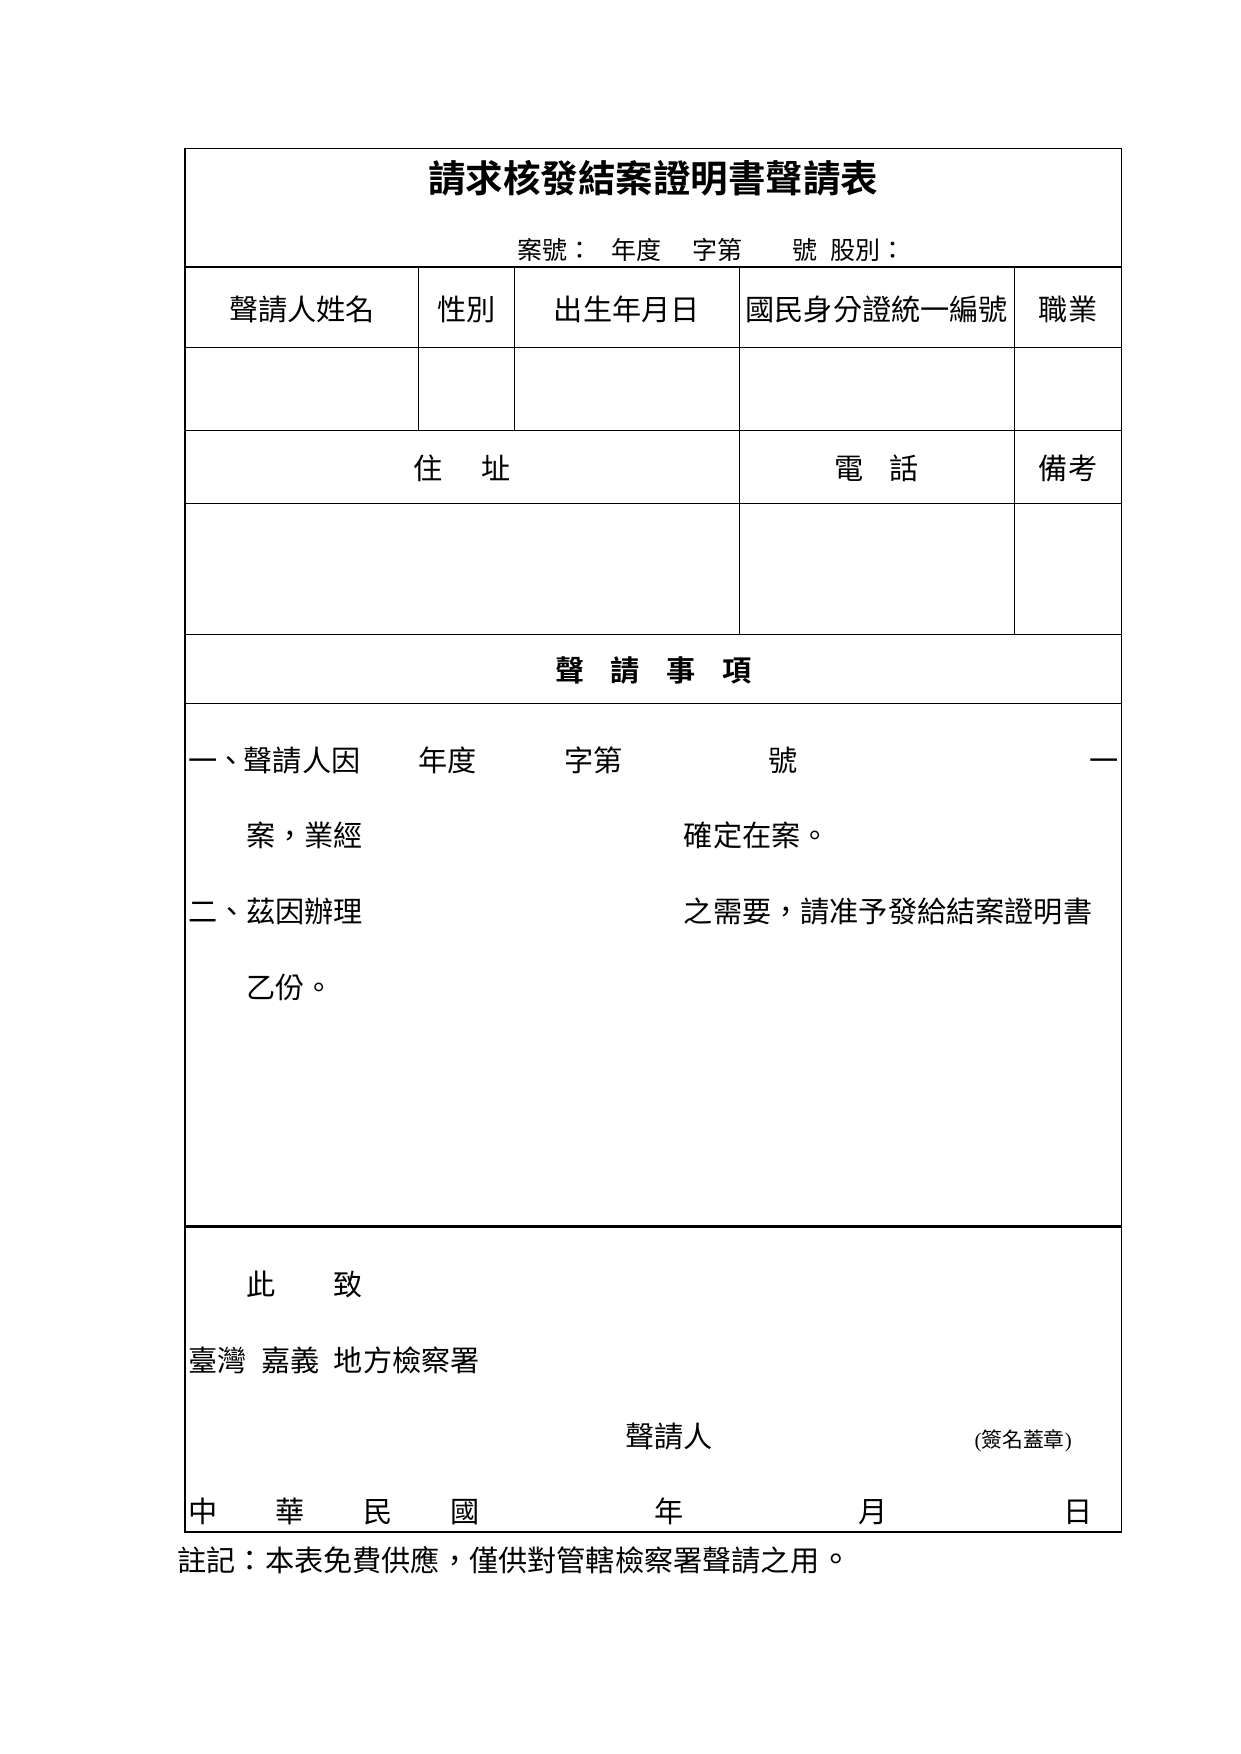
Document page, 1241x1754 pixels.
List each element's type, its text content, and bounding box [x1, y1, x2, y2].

table_cell 一、聲請人因 年度 字第 號 一 案，業經 確定在案。 二、茲因辦理 之需要，請准予發給結案證明書 乙份。 [186, 704, 1121, 1191]
table_cell 此 致 臺灣 嘉義 地方檢察署 聲請人 (簽名蓋章) 中 華 民 國 年 月 日 [186, 1228, 1121, 1531]
table_cell [419, 348, 514, 430]
table_cell 備考 [1015, 431, 1121, 502]
table_cell [740, 348, 1014, 430]
table_cell 出生年月日 [515, 268, 739, 347]
table_cell [186, 348, 418, 430]
table_cell [1015, 504, 1121, 633]
table_cell [740, 504, 1014, 633]
table_cell 性別 [419, 268, 514, 347]
table_cell 國民身分證統一編號 [740, 268, 1014, 347]
table_cell 住 址 [186, 431, 739, 502]
table_cell [186, 1191, 1121, 1225]
table_header 請求核發結案證明書聲請表 案號： 年度 字第 號 股別： [186, 149, 1121, 266]
table_cell [186, 504, 739, 633]
table_cell [1015, 348, 1121, 430]
table_cell 電 話 [740, 431, 1014, 502]
text 註記：本表免費供應，僅供對管轄檢察署聲請之用。 [177, 1532, 1122, 1581]
table_cell 聲請人姓名 [186, 268, 418, 347]
table_cell [515, 348, 739, 430]
table_cell 職業 [1015, 268, 1121, 347]
table_cell 聲 請 事 項 [186, 635, 1121, 703]
